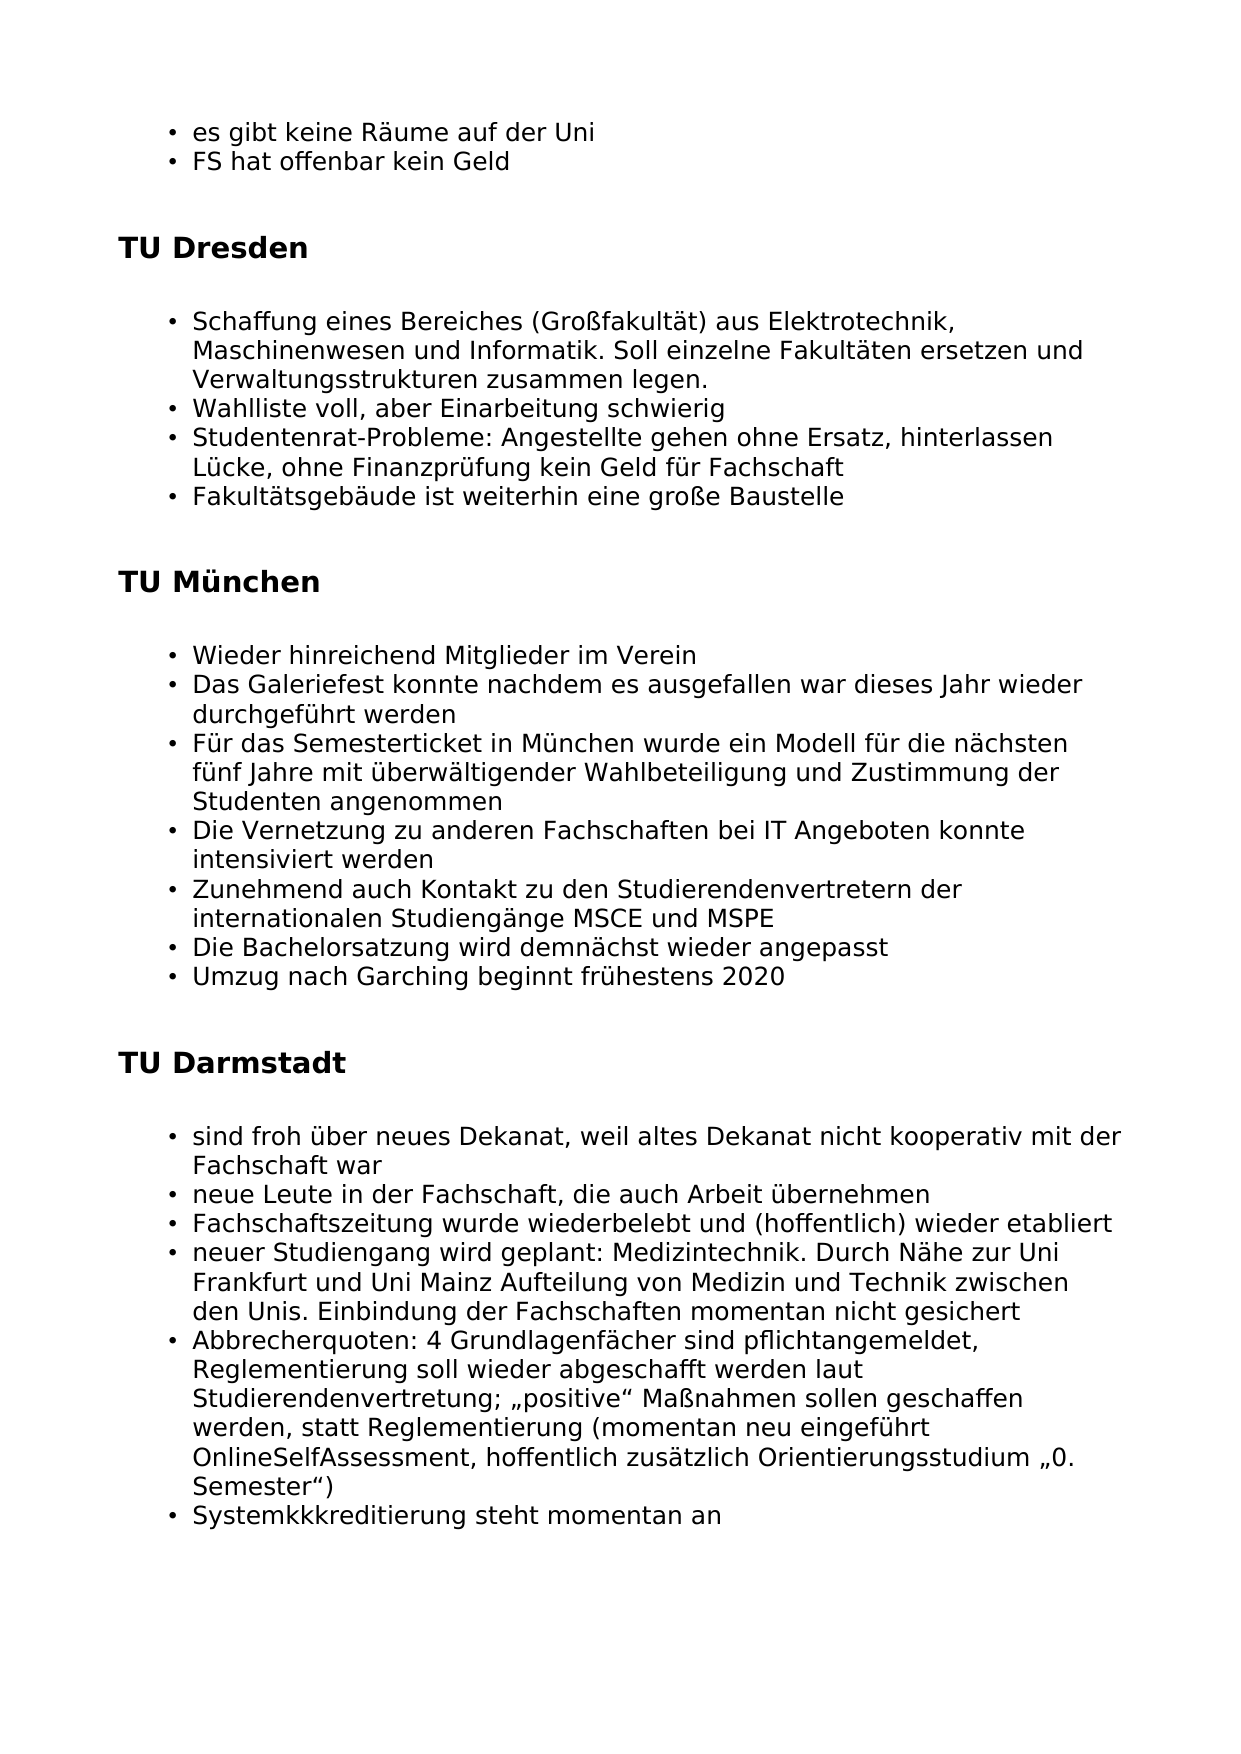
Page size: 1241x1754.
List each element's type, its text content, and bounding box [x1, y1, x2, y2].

list Umzug nach Garching beginnt frühestens 2020 [177, 962, 1122, 991]
list FS hat offenbar kein Geld [177, 147, 1122, 176]
list Die Bachelorsatzung wird demnächst wieder angepasst [177, 933, 1122, 962]
list Schaffung eines Bereiches (Großfakultät) aus Elektrotechnik, Maschinenwesen und Informatik. Soll einzelne Fakultäten ersetzen und Verwaltungsstrukturen zusammen legen. [177, 307, 1122, 394]
list neuer Studiengang wird geplant: Medizintechnik. Durch Nähe zur Uni Frankfurt und Uni Mainz Aufteilung von Medizin und Technik zwischen den Unis. Einbindung der Fachschaften momentan nicht gesichert [177, 1238, 1122, 1326]
list Abbrecherquoten: 4 Grundlagenfächer sind pflichtangemeldet, Reglementierung soll wieder abgeschafft werden laut Studierendenvertretung; „positive“ Maßnahmen sollen geschaffen werden, statt Reglementierung (momentan neu eingeführt OnlineSelfAssessment, hoffentlich zusätzlich Orientierungsstudium „0. Semester“) [177, 1326, 1122, 1501]
list Für das Semesterticket in München wurde ein Modell für die nächsten fünf Jahre mit überwältigender Wahlbeteiligung und Zustimmung der Studenten angenommen [177, 729, 1122, 816]
list Systemkkkreditierung steht momentan an [177, 1501, 1122, 1530]
list Zunehmend auch Kontakt zu den Studierendenvertretern der internationalen Studiengänge MSCE und MSPE [177, 875, 1122, 933]
list neue Leute in der Fachschaft, die auch Arbeit übernehmen [177, 1180, 1122, 1209]
list sind froh über neues Dekanat, weil altes Dekanat nicht kooperativ mit der Fachschaft war [177, 1122, 1122, 1180]
subtitle TU München [118, 566, 1122, 599]
subtitle TU Darmstadt [118, 1046, 1122, 1080]
list Die Vernetzung zu anderen Fachschaften bei IT Angeboten konnte intensiviert werden [177, 816, 1122, 875]
list Fachschaftszeitung wurde wiederbelebt und (hoffentlich) wieder etabliert [177, 1209, 1122, 1238]
list Wahlliste voll, aber Einarbeitung schwierig [177, 394, 1122, 423]
list es gibt keine Räume auf der Uni [177, 118, 1122, 147]
subtitle TU Dresden [118, 231, 1122, 265]
list Studentenrat-Probleme: Angestellte gehen ohne Ersatz, hinterlassen Lücke, ohne Finanzprüfung kein Geld für Fachschaft [177, 423, 1122, 482]
list Fakultätsgebäude ist weiterhin eine große Baustelle [177, 482, 1122, 511]
list Das Galeriefest konnte nachdem es ausgefallen war dieses Jahr wieder durchgeführt werden [177, 671, 1122, 729]
list Wieder hinreichend Mitglieder im Verein [177, 641, 1122, 671]
